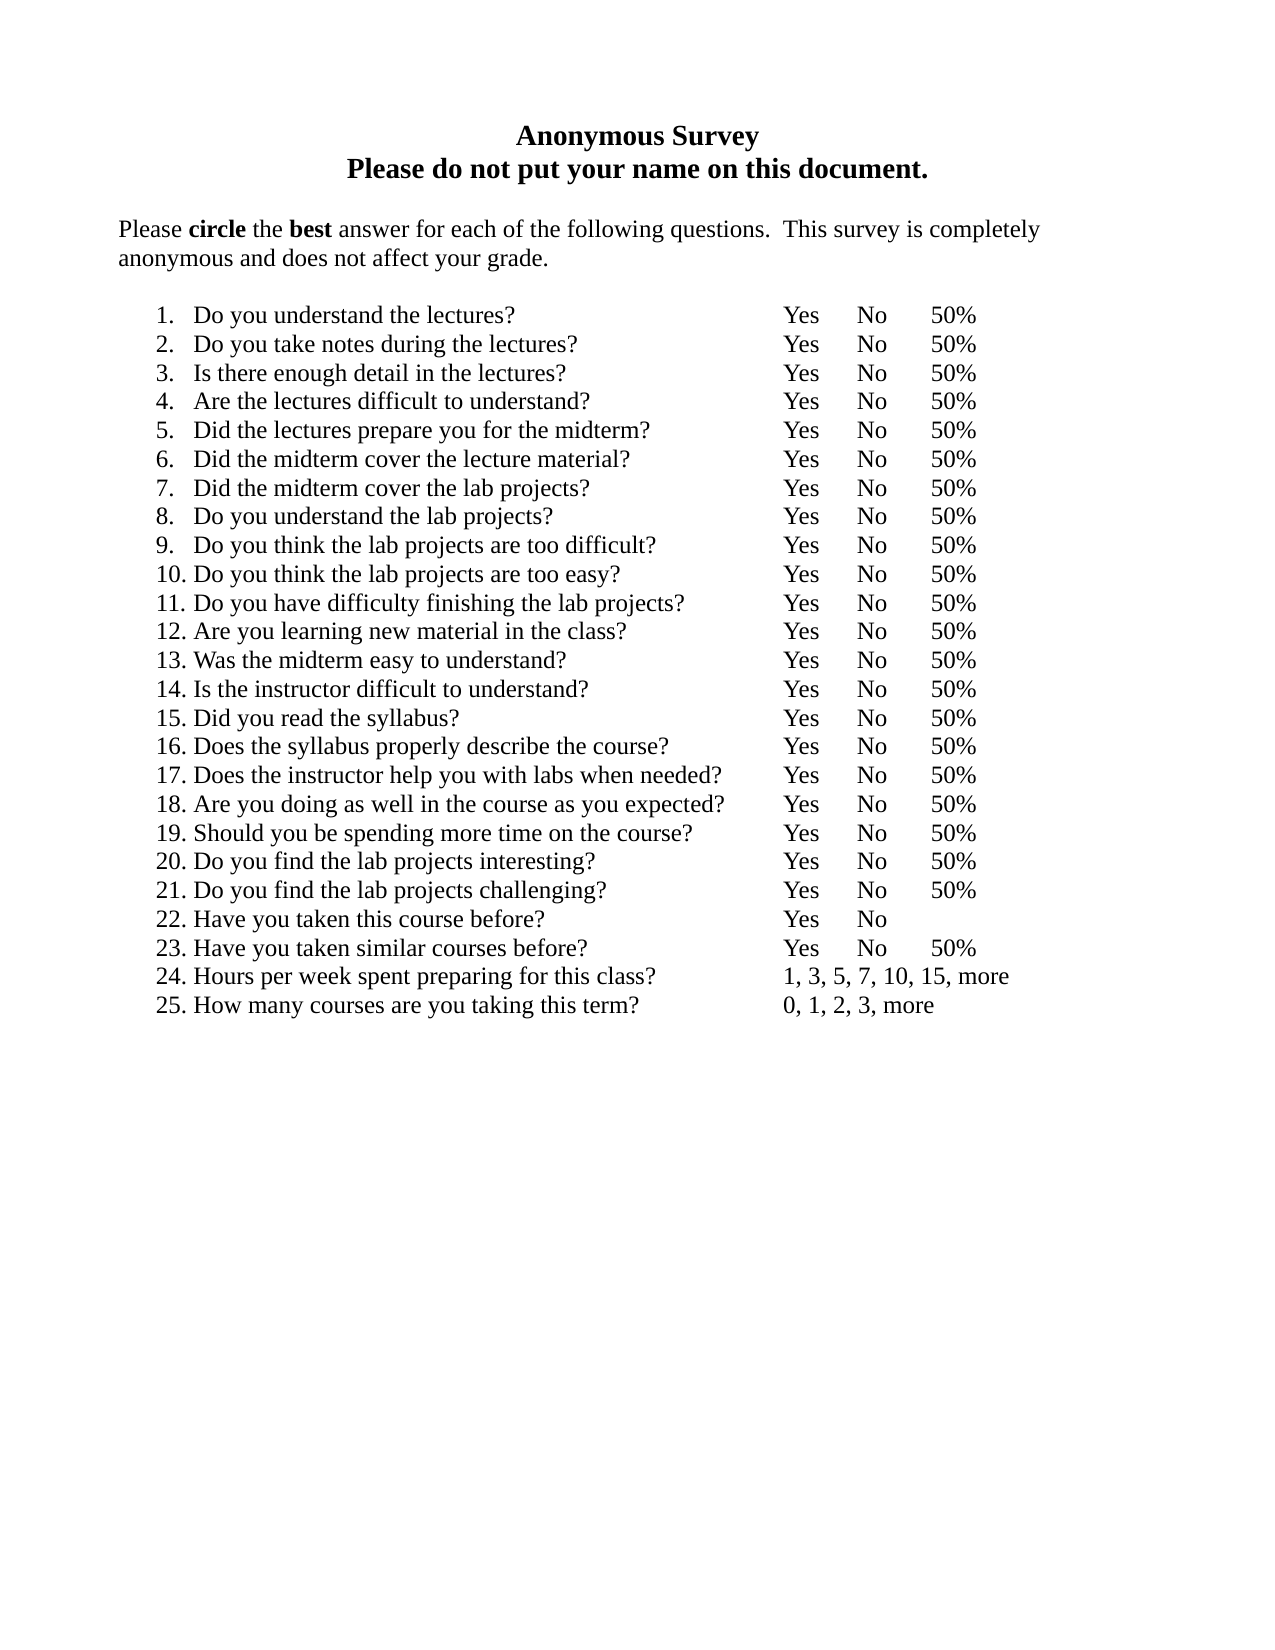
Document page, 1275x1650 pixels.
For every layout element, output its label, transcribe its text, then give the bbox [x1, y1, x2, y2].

list Are you doing as well in the course as you expected? Yes No 50% [156, 789, 1157, 818]
list Have you taken this course before? Yes No [156, 904, 1157, 933]
list Do you think the lab projects are too easy? Yes No 50% [156, 559, 1157, 588]
text Please do not put your name on this document. [118, 152, 1157, 185]
list Do you take notes during the lectures? Yes No 50% [156, 329, 1157, 358]
list Does the instructor help you with labs when needed? Yes No 50% [156, 760, 1157, 789]
list Do you understand the lab projects? Yes No 50% [156, 501, 1157, 530]
text Please circle the best answer for each of the following questions. This survey is completely anonymous and does not affect your grade. [118, 214, 1157, 271]
list Was the midterm easy to understand? Yes No 50% [156, 645, 1157, 674]
list How many courses are you taking this term? 0, 1, 2, 3, more [156, 990, 1157, 1019]
list Is the instructor difficult to understand? Yes No 50% [156, 674, 1157, 703]
list Are the lectures difficult to understand? Yes No 50% [156, 386, 1157, 415]
list Hours per week spent preparing for this class? 1, 3, 5, 7, 10, 15, more [156, 961, 1157, 990]
list Did you read the syllabus? Yes No 50% [156, 703, 1157, 731]
list Did the lectures prepare you for the midterm? Yes No 50% [156, 415, 1157, 444]
list Does the syllabus properly describe the course? Yes No 50% [156, 731, 1157, 760]
list Did the midterm cover the lab projects? Yes No 50% [156, 473, 1157, 501]
list Do you have difficulty finishing the lab projects? Yes No 50% [156, 588, 1157, 616]
list Are you learning new material in the class? Yes No 50% [156, 616, 1157, 645]
list Do you find the lab projects challenging? Yes No 50% [156, 875, 1157, 904]
list Is there enough detail in the lectures? Yes No 50% [156, 358, 1157, 386]
text Anonymous Survey [118, 118, 1157, 152]
list Have you taken similar courses before? Yes No 50% [156, 933, 1157, 961]
list Do you understand the lectures? Yes No 50% [156, 300, 1157, 329]
list Do you find the lab projects interesting? Yes No 50% [156, 846, 1157, 875]
list Do you think the lab projects are too difficult? Yes No 50% [156, 530, 1157, 559]
list Did the midterm cover the lecture material? Yes No 50% [156, 444, 1157, 473]
list Should you be spending more time on the course? Yes No 50% [156, 818, 1157, 846]
